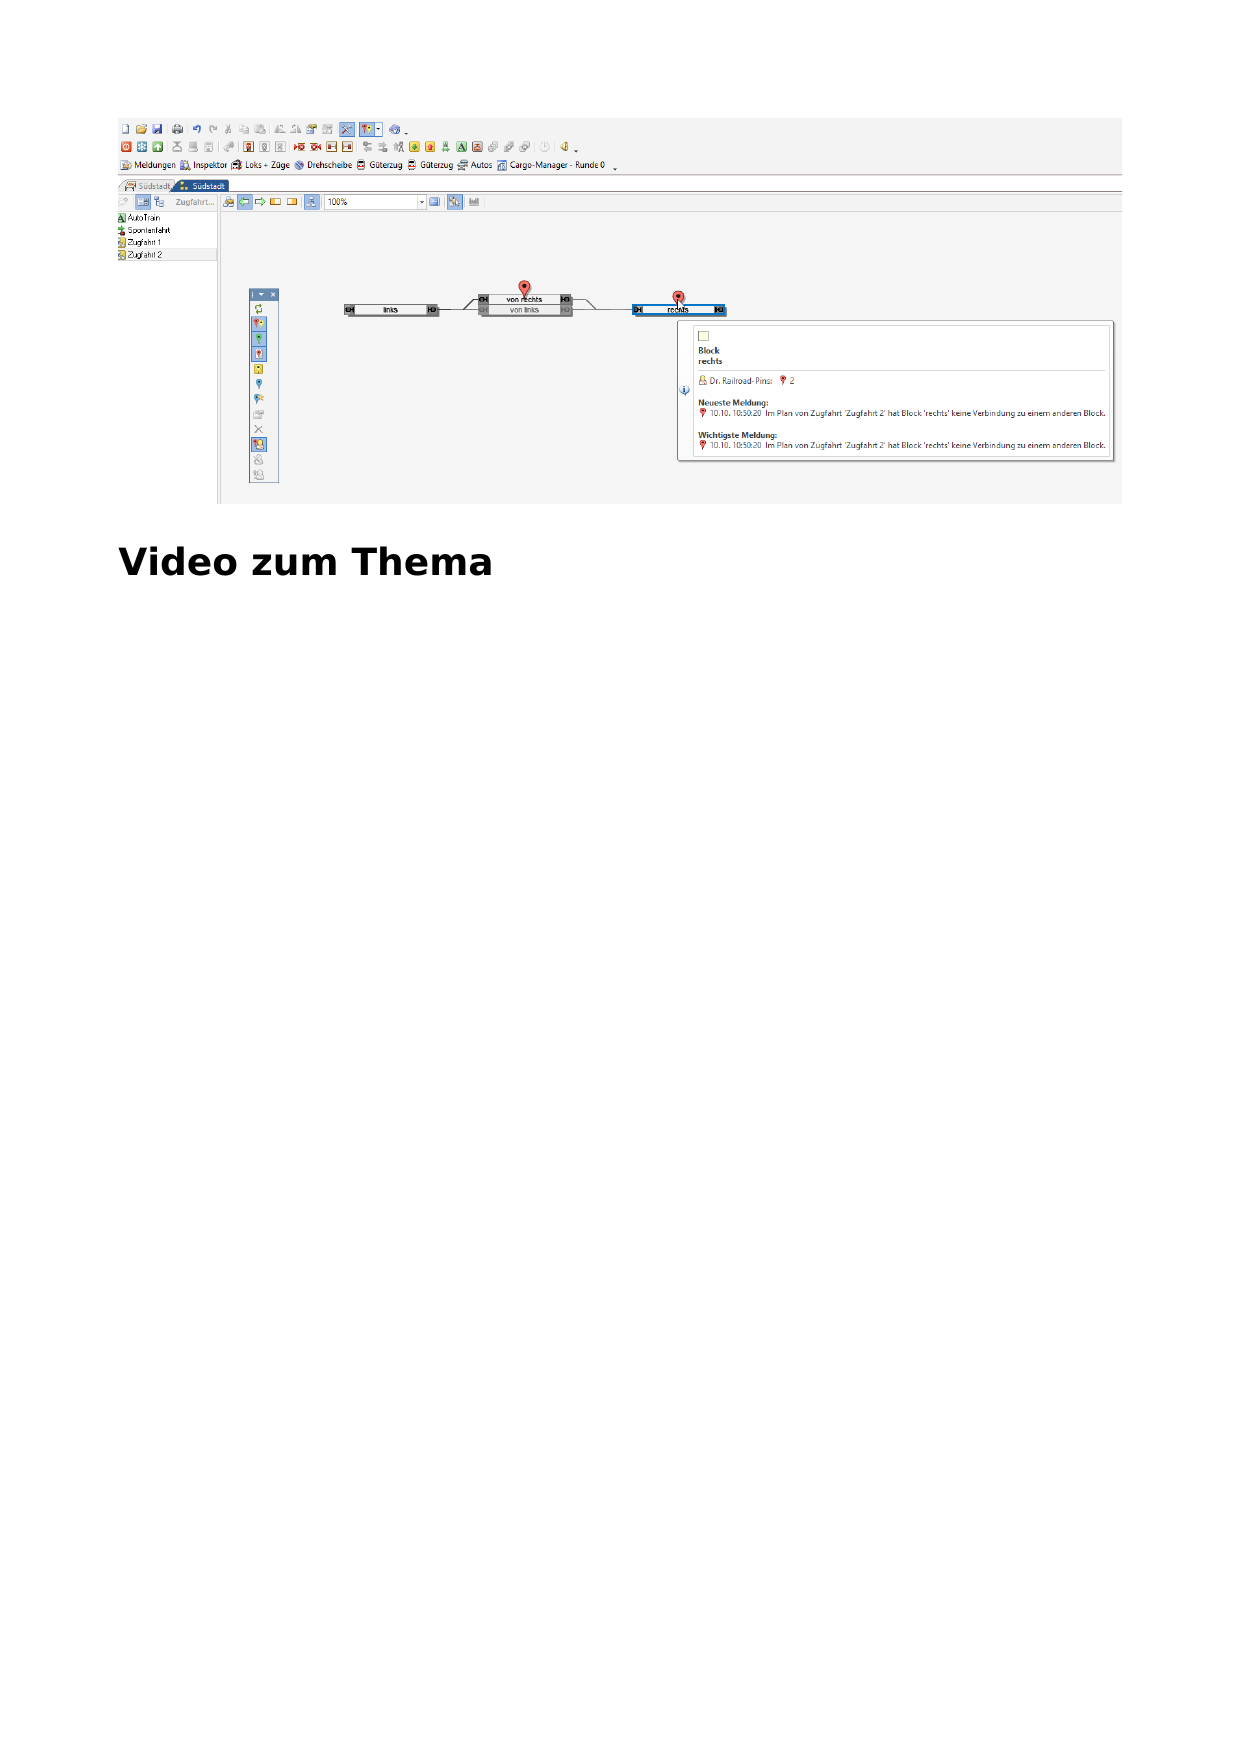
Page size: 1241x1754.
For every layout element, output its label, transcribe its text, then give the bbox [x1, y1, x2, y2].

subtitle Video zum Thema [118, 541, 1122, 584]
picture [118, 118, 1123, 504]
